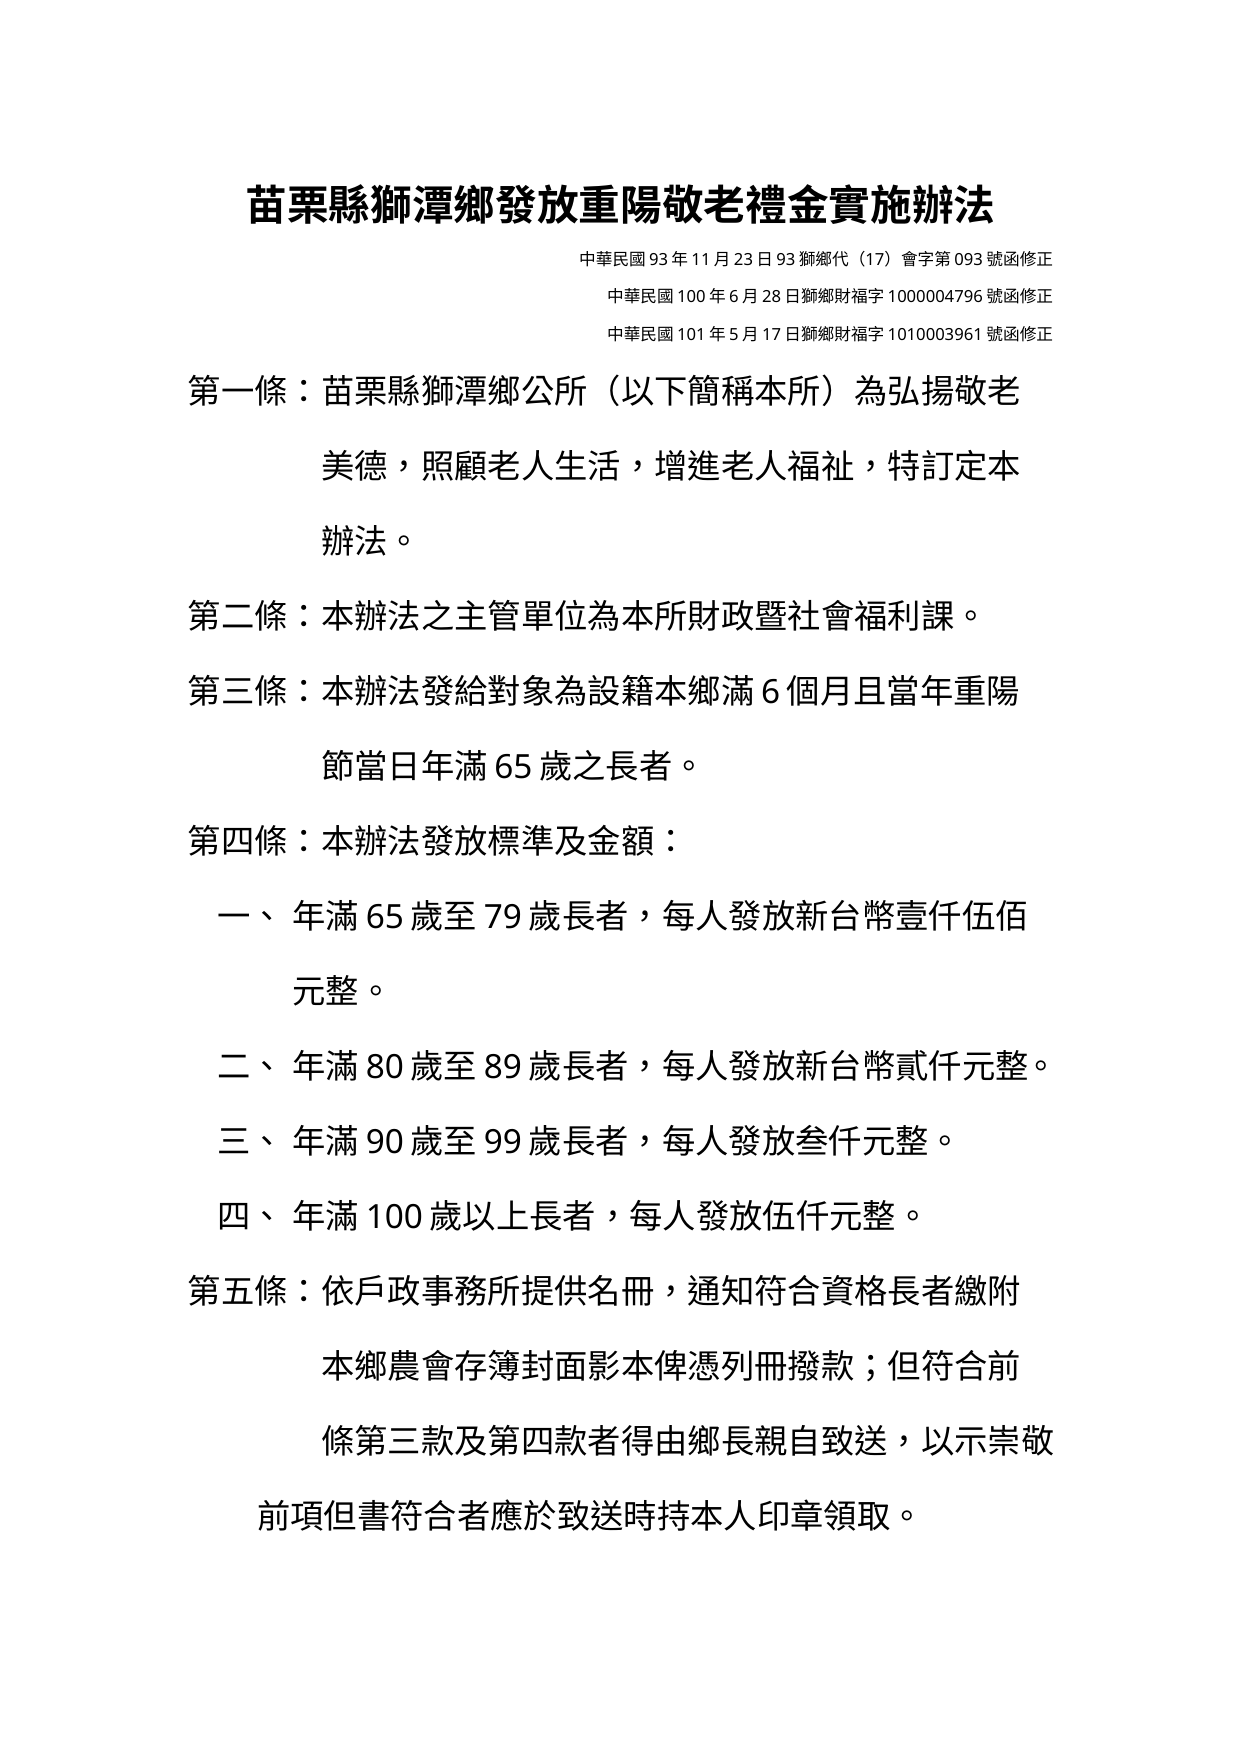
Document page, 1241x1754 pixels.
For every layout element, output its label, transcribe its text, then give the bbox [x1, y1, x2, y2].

text 中華民國101年5月17日獅鄉財福字1010003961號函修正 [187, 314, 1053, 352]
text 第五條：依戶政事務所提供名冊，通知符合資格長者繳附本鄉農會存簿封面影本俾憑列冊撥款；但符合前條第三款及第四款者得由鄉長親自致送，以示崇敬。 [187, 1252, 1053, 1477]
text 前項但書符合者應於致送時持本人印章領取。 [187, 1477, 1053, 1552]
text 中華民國93年11月23日93獅鄉代（17）會字第093號函修正 [187, 239, 1053, 277]
list 年滿90歲至99歲長者，每人發放叁仟元整。 [217, 1102, 1053, 1177]
text 苗栗縣獅潭鄉發放重陽敬老禮金實施辦法 [187, 164, 1053, 239]
list 年滿80歲至89歲長者，每人發放新台幣貳仟元整。 [217, 1027, 1053, 1102]
text 第三條：本辦法發給對象為設籍本鄉滿6個月且當年重陽節當日年滿65歲之長者。 [187, 652, 1053, 802]
text 第二條：本辦法之主管單位為本所財政暨社會福利課。 [187, 577, 1053, 652]
text 第四條：本辦法發放標準及金額： [187, 802, 1053, 877]
list 年滿100歲以上長者，每人發放伍仟元整。 [217, 1177, 1053, 1252]
list 年滿65歲至79歲長者，每人發放新台幣壹仟伍佰元整。 [217, 877, 1053, 1027]
text 中華民國100年6月28日獅鄉財福字1000004796號函修正 [187, 277, 1053, 314]
text 第一條：苗栗縣獅潭鄉公所（以下簡稱本所）為弘揚敬老美德，照顧老人生活，增進老人福祉，特訂定本辦法。 [187, 352, 1053, 577]
